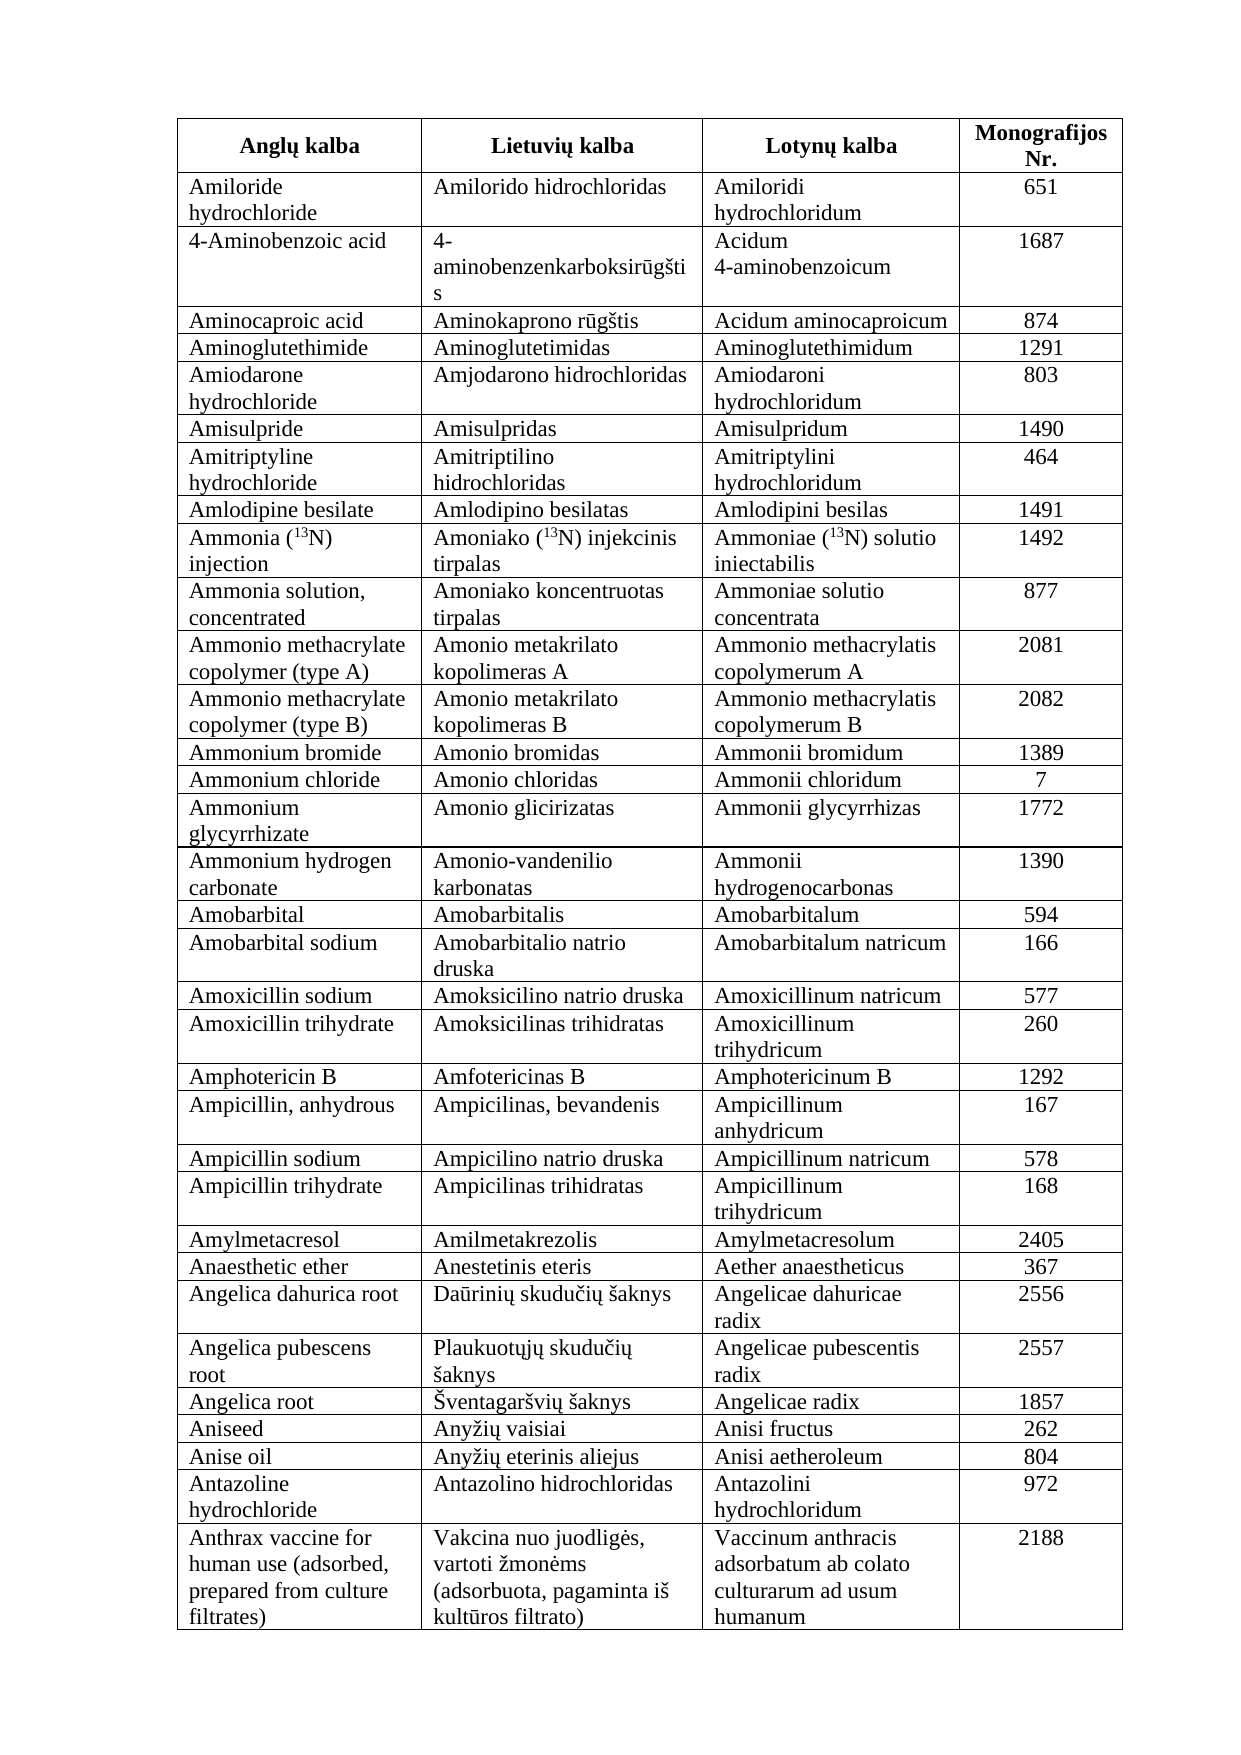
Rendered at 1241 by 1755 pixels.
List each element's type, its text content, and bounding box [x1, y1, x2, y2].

table_cell Anyžių eterinis aliejus [422, 1443, 702, 1469]
table_cell Amlodipino besilatas [422, 496, 702, 523]
table_cell Amonio-vandenilio karbonatas [422, 848, 702, 900]
table_cell 168 [960, 1172, 1122, 1225]
table_cell 594 [960, 901, 1122, 927]
table_cell Aminokaprono rūgštis [422, 307, 702, 333]
table_header Anglų kalba [178, 119, 421, 172]
table_cell 1857 [960, 1388, 1122, 1414]
table_cell 1389 [960, 739, 1122, 765]
table_cell Aminocaproic acid [178, 307, 421, 333]
table_cell Ammoniae solutio concentrata [703, 578, 959, 630]
table_cell Aether anaestheticus [703, 1253, 959, 1279]
table_cell 1687 [960, 227, 1122, 306]
table_cell Amoksicilino natrio druska [422, 982, 702, 1009]
table_cell Amitriptyline hydrochloride [178, 443, 421, 495]
table_cell Aniseed [178, 1415, 421, 1442]
table_cell Ampicillin sodium [178, 1145, 421, 1171]
table_cell 4-Aminobenzoic acid [178, 227, 421, 306]
table_cell Anisi fructus [703, 1415, 959, 1442]
table_cell Ammonii hydrogenocarbonas [703, 848, 959, 900]
table_cell Amiodarone hydrochloride [178, 362, 421, 414]
table_cell Amphotericin B [178, 1064, 421, 1090]
table_cell Amonio bromidas [422, 739, 702, 765]
table_cell 803 [960, 362, 1122, 414]
table_cell Amobarbital sodium [178, 929, 421, 981]
table_cell Amoniako (13N) injekcinis tirpalas [422, 524, 702, 577]
table_cell Aminoglutetimidas [422, 334, 702, 361]
table_cell Amoxicillinum trihydricum [703, 1010, 959, 1062]
table_cell Ammonium chloride [178, 766, 421, 793]
table_cell Anthrax vaccine for human use (adsorbed, prepared from culture filtrates) [178, 1524, 421, 1629]
table_cell Ammonio methacrylate copolymer (type B) [178, 685, 421, 738]
table_cell 804 [960, 1443, 1122, 1469]
table_cell Ammonium hydrogen carbonate [178, 848, 421, 900]
table_cell Anaesthetic ether [178, 1253, 421, 1279]
table_cell 577 [960, 982, 1122, 1009]
table_cell 1390 [960, 848, 1122, 900]
table_cell Anestetinis eteris [422, 1253, 702, 1279]
table_cell 2081 [960, 631, 1122, 684]
table_cell Ammonio methacrylate copolymer (type A) [178, 631, 421, 684]
table_cell Vakcina nuo juodligės, vartoti žmonėms (adsorbuota, pagaminta iš kultūros filtrato) [422, 1524, 702, 1629]
table_cell Amylmetacresol [178, 1226, 421, 1252]
table_cell Amoxicillin sodium [178, 982, 421, 1009]
table_cell Ampicillin trihydrate [178, 1172, 421, 1225]
table_cell 874 [960, 307, 1122, 333]
table_cell 651 [960, 173, 1122, 226]
table_cell Angelica dahurica root [178, 1281, 421, 1333]
table_cell Amonio metakrilato kopolimeras A [422, 631, 702, 684]
table_cell Amobarbitalum [703, 901, 959, 927]
table_cell Amlodipini besilas [703, 496, 959, 523]
table_cell Antazolino hidrochloridas [422, 1470, 702, 1523]
table_cell 262 [960, 1415, 1122, 1442]
table_cell Ampicilinas trihidratas [422, 1172, 702, 1225]
table_header Lotynų kalba [703, 119, 959, 172]
table_cell Amitriptylini hydrochloridum [703, 443, 959, 495]
table_cell Ammonia (13N) injection [178, 524, 421, 577]
table_cell 2082 [960, 685, 1122, 738]
table_cell Ammonio methacrylatis copolymerum B [703, 685, 959, 738]
table_cell Ampicilino natrio druska [422, 1145, 702, 1171]
table_cell Amoxicillinum natricum [703, 982, 959, 1009]
table_cell 1492 [960, 524, 1122, 577]
table_cell 972 [960, 1470, 1122, 1523]
table_cell Amlodipine besilate [178, 496, 421, 523]
table_cell Ammonio methacrylatis copolymerum A [703, 631, 959, 684]
table_cell Daūrinių skudučių šaknys [422, 1281, 702, 1333]
table_cell Amonio metakrilato kopolimeras B [422, 685, 702, 738]
table_cell Amoniako koncentruotas tirpalas [422, 578, 702, 630]
table_cell Amoxicillin trihydrate [178, 1010, 421, 1062]
table_cell Amitriptilino hidrochloridas [422, 443, 702, 495]
table_cell Vaccinum anthracis adsorbatum ab colato culturarum ad usum humanum [703, 1524, 959, 1629]
table_cell Ampicillinum trihydricum [703, 1172, 959, 1225]
table_cell Amisulpride [178, 415, 421, 442]
table_cell 2188 [960, 1524, 1122, 1629]
table_cell Amfotericinas B [422, 1064, 702, 1090]
table_cell Ammonii chloridum [703, 766, 959, 793]
table_cell 4-aminobenzenkarboksirūgštis [422, 227, 702, 306]
table_header Monografijos Nr. [960, 119, 1122, 172]
table_cell 7 [960, 766, 1122, 793]
table_cell Anisi aetheroleum [703, 1443, 959, 1469]
table_cell Angelica root [178, 1388, 421, 1414]
table_cell 464 [960, 443, 1122, 495]
table_cell Ammonii glycyrrhizas [703, 794, 959, 846]
table_cell Ampicillinum anhydricum [703, 1091, 959, 1143]
table_cell Amisulpridum [703, 415, 959, 442]
table_cell Amilmetakrezolis [422, 1226, 702, 1252]
table_cell Antazolini hydrochloridum [703, 1470, 959, 1523]
table_cell Šventagaršvių šaknys [422, 1388, 702, 1414]
table_cell 2556 [960, 1281, 1122, 1333]
table_cell Ampicilinas, bevandenis [422, 1091, 702, 1143]
table_cell Amobarbitalum natricum [703, 929, 959, 981]
table_cell Amobarbitalis [422, 901, 702, 927]
table_cell Aminoglutethimidum [703, 334, 959, 361]
table_cell 1490 [960, 415, 1122, 442]
table_cell 1292 [960, 1064, 1122, 1090]
table_cell Amilorido hidrochloridas [422, 173, 702, 226]
table_cell Ammonii bromidum [703, 739, 959, 765]
table_cell Ammoniae (13N) solutio iniectabilis [703, 524, 959, 577]
table_cell Amiloridi hydrochloridum [703, 173, 959, 226]
table_cell Amisulpridas [422, 415, 702, 442]
table_cell Ampicillinum natricum [703, 1145, 959, 1171]
table_cell Amobarbitalio natrio druska [422, 929, 702, 981]
table_cell Acidum aminocaproicum [703, 307, 959, 333]
table_cell 2557 [960, 1334, 1122, 1387]
table_cell Plaukuotųjų skudučių šaknys [422, 1334, 702, 1387]
table_cell Ammonia solution, concentrated [178, 578, 421, 630]
table_cell Anise oil [178, 1443, 421, 1469]
table_cell Amoksicilinas trihidratas [422, 1010, 702, 1062]
table_cell 1491 [960, 496, 1122, 523]
table_cell Anyžių vaisiai [422, 1415, 702, 1442]
table_cell Aminoglutethimide [178, 334, 421, 361]
table_cell 877 [960, 578, 1122, 630]
table_cell Angelicae pubescentis radix [703, 1334, 959, 1387]
table_cell Ampicillin, anhydrous [178, 1091, 421, 1143]
table_cell 367 [960, 1253, 1122, 1279]
table_header Lietuvių kalba [422, 119, 702, 172]
table_cell Angelicae dahuricae radix [703, 1281, 959, 1333]
table_cell Amobarbital [178, 901, 421, 927]
table_cell 166 [960, 929, 1122, 981]
table_cell Amiodaroni hydrochloridum [703, 362, 959, 414]
table_cell 1291 [960, 334, 1122, 361]
table_cell 2405 [960, 1226, 1122, 1252]
table_cell Ammonium glycyrrhizate [178, 794, 421, 846]
table_cell Amonio glicirizatas [422, 794, 702, 846]
table_cell Amiloride hydrochloride [178, 173, 421, 226]
table_cell 578 [960, 1145, 1122, 1171]
table_cell Angelica pubescens root [178, 1334, 421, 1387]
table_cell Amonio chloridas [422, 766, 702, 793]
table_cell Amjodarono hidrochloridas [422, 362, 702, 414]
table_cell Antazoline hydrochloride [178, 1470, 421, 1523]
table_cell Acidum 4-aminobenzoicum [703, 227, 959, 306]
table_cell Angelicae radix [703, 1388, 959, 1414]
table_cell Ammonium bromide [178, 739, 421, 765]
table_cell 260 [960, 1010, 1122, 1062]
table_cell Amylmetacresolum [703, 1226, 959, 1252]
table_cell 1772 [960, 794, 1122, 846]
table_cell Amphotericinum B [703, 1064, 959, 1090]
table_cell 167 [960, 1091, 1122, 1143]
